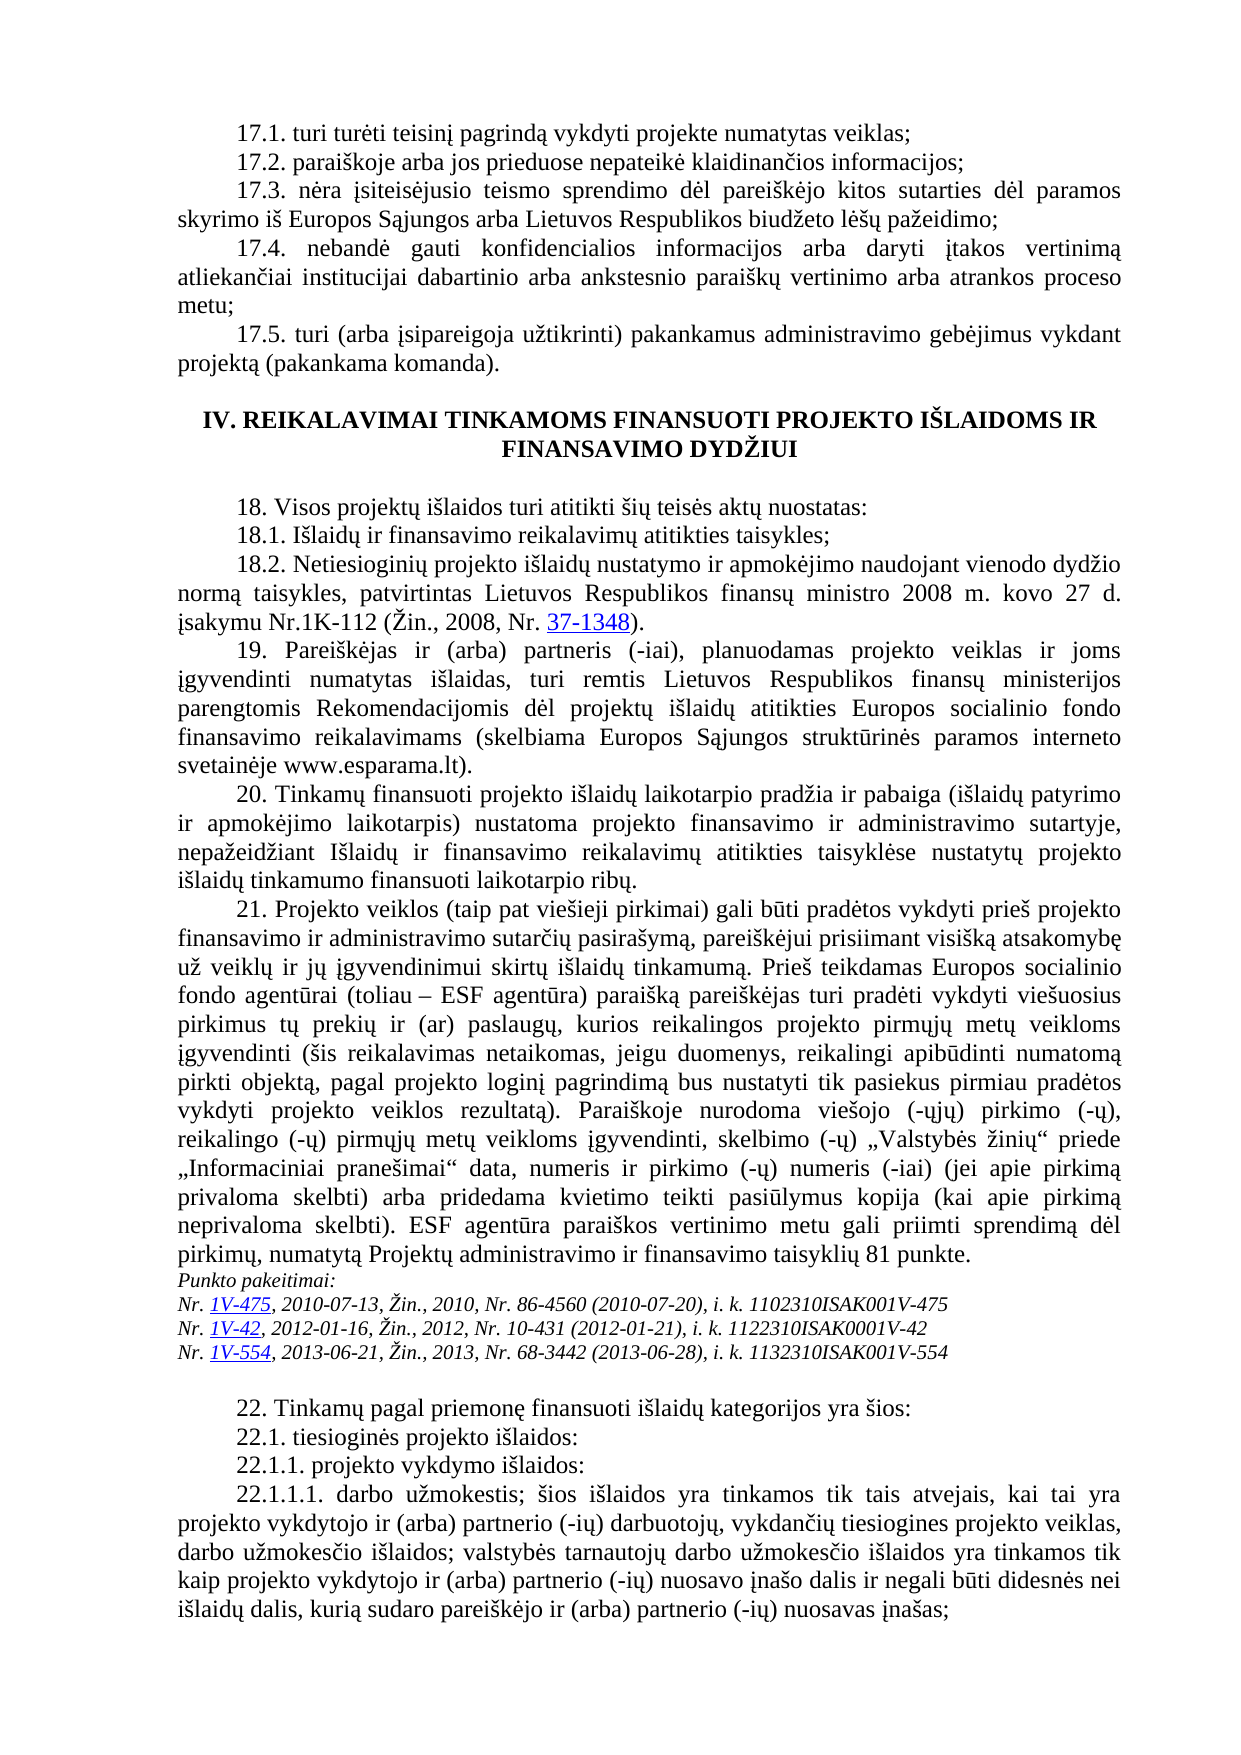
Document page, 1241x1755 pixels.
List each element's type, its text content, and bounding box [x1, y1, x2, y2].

text Nr. 1V-554, 2013-06-21, Žin., 2013, Nr. 68-3442 (2013-06-28), i. k. 1132310ISAK001V-554 [177, 1340, 1122, 1364]
text 18.2. Netiesioginių projekto išlaidų nustatymo ir apmokėjimo naudojant vienodo dydžio normą taisykles, patvirtintas Lietuvos Respublikos finansų ministro 2008 m. kovo 27 d. įsakymu Nr.1K-112 (Žin., 2008, Nr. 37-1348). [177, 549, 1122, 636]
text IV. REIKALAVIMAI TINKAMOMS FINANSUOTI PROJEKTO IŠLAIDOMS IR FINANSAVIMO DYDŽIUI [177, 406, 1122, 463]
text Nr. 1V-42, 2012-01-16, Žin., 2012, Nr. 10-431 (2012-01-21), i. k. 1122310ISAK0001V-42 [177, 1316, 1122, 1340]
text 19. Pareiškėjas ir (arba) partneris (-iai), planuodamas projekto veiklas ir joms įgyvendinti numatytas išlaidas, turi remtis Lietuvos Respublikos finansų ministerijos parengtomis Rekomendacijomis dėl projektų išlaidų atitikties Europos socialinio fondo finansavimo reikalavimams (skelbiama Europos Sąjungos struktūrinės paramos interneto svetainėje www.esparama.lt). [177, 636, 1122, 779]
text Nr. 1V-475, 2010-07-13, Žin., 2010, Nr. 86-4560 (2010-07-20), i. k. 1102310ISAK001V-475 [177, 1292, 1122, 1316]
text 22.1. tiesioginės projekto išlaidos: [177, 1422, 1122, 1451]
text 20. Tinkamų finansuoti projekto išlaidų laikotarpio pradžia ir pabaiga (išlaidų patyrimo ir apmokėjimo laikotarpis) nustatoma projekto finansavimo ir administravimo sutartyje, nepažeidžiant Išlaidų ir finansavimo reikalavimų atitikties taisyklėse nustatytų projekto išlaidų tinkamumo finansuoti laikotarpio ribų. [177, 779, 1122, 894]
text 22.1.1.1. darbo užmokestis; šios išlaidos yra tinkamos tik tais atvejais, kai tai yra projekto vykdytojo ir (arba) partnerio (-ių) darbuotojų, vykdančių tiesiogines projekto veiklas, darbo užmokesčio išlaidos; valstybės tarnautojų darbo užmokesčio išlaidos yra tinkamos tik kaip projekto vykdytojo ir (arba) partnerio (-ių) nuosavo įnašo dalis ir negali būti didesnės nei išlaidų dalis, kurią sudaro pareiškėjo ir (arba) partnerio (-ių) nuosavas įnašas; [177, 1479, 1122, 1623]
text 21. Projekto veiklos (taip pat viešieji pirkimai) gali būti pradėtos vykdyti prieš projekto finansavimo ir administravimo sutarčių pasirašymą, pareiškėjui prisiimant visišką atsakomybę už veiklų ir jų įgyvendinimui skirtų išlaidų tinkamumą. Prieš teikdamas Europos socialinio fondo agentūrai (toliau – ESF agentūra) paraišką pareiškėjas turi pradėti vykdyti viešuosius pirkimus tų prekių ir (ar) paslaugų, kurios reikalingos projekto pirmųjų metų veikloms įgyvendinti (šis reikalavimas netaikomas, jeigu duomenys, reikalingi apibūdinti numatomą pirkti objektą, pagal projekto loginį pagrindimą bus nustatyti tik pasiekus pirmiau pradėtos vykdyti projekto veiklos rezultatą). Paraiškoje nurodoma viešojo (-ųjų) pirkimo (-ų), reikalingo (-ų) pirmųjų metų veikloms įgyvendinti, skelbimo (-ų) „Valstybės žinių“ priede „Informaciniai pranešimai“ data, numeris ir pirkimo (-ų) numeris (-iai) (jei apie pirkimą privaloma skelbti) arba pridedama kvietimo teikti pasiūlymus kopija (kai apie pirkimą neprivaloma skelbti). ESF agentūra paraiškos vertinimo metu gali priimti sprendimą dėl pirkimų, numatytą Projektų administravimo ir finansavimo taisyklių 81 punkte. [177, 894, 1122, 1268]
text 22. Tinkamų pagal priemonę finansuoti išlaidų kategorijos yra šios: [177, 1393, 1122, 1422]
text 18. Visos projektų išlaidos turi atitikti šių teisės aktų nuostatas: [177, 492, 1122, 521]
text Punkto pakeitimai: [177, 1268, 1122, 1292]
text 17.5. turi (arba įsipareigoja užtikrinti) pakankamus administravimo gebėjimus vykdant projektą (pakankama komanda). [177, 319, 1122, 377]
text 17.2. paraiškoje arba jos prieduose nepateikė klaidinančios informacijos; [177, 147, 1122, 176]
text 18.1. Išlaidų ir finansavimo reikalavimų atitikties taisykles; [177, 521, 1122, 549]
text 22.1.1. projekto vykdymo išlaidos: [177, 1451, 1122, 1479]
text 17.3. nėra įsiteisėjusio teismo sprendimo dėl pareiškėjo kitos sutarties dėl paramos skyrimo iš Europos Sąjungos arba Lietuvos Respublikos biudžeto lėšų pažeidimo; [177, 176, 1122, 233]
text 17.1. turi turėti teisinį pagrindą vykdyti projekte numatytas veiklas; [177, 118, 1122, 147]
text 17.4. nebandė gauti konfidencialios informacijos arba daryti įtakos vertinimą atliekančiai institucijai dabartinio arba ankstesnio paraiškų vertinimo arba atrankos proceso metu; [177, 233, 1122, 319]
